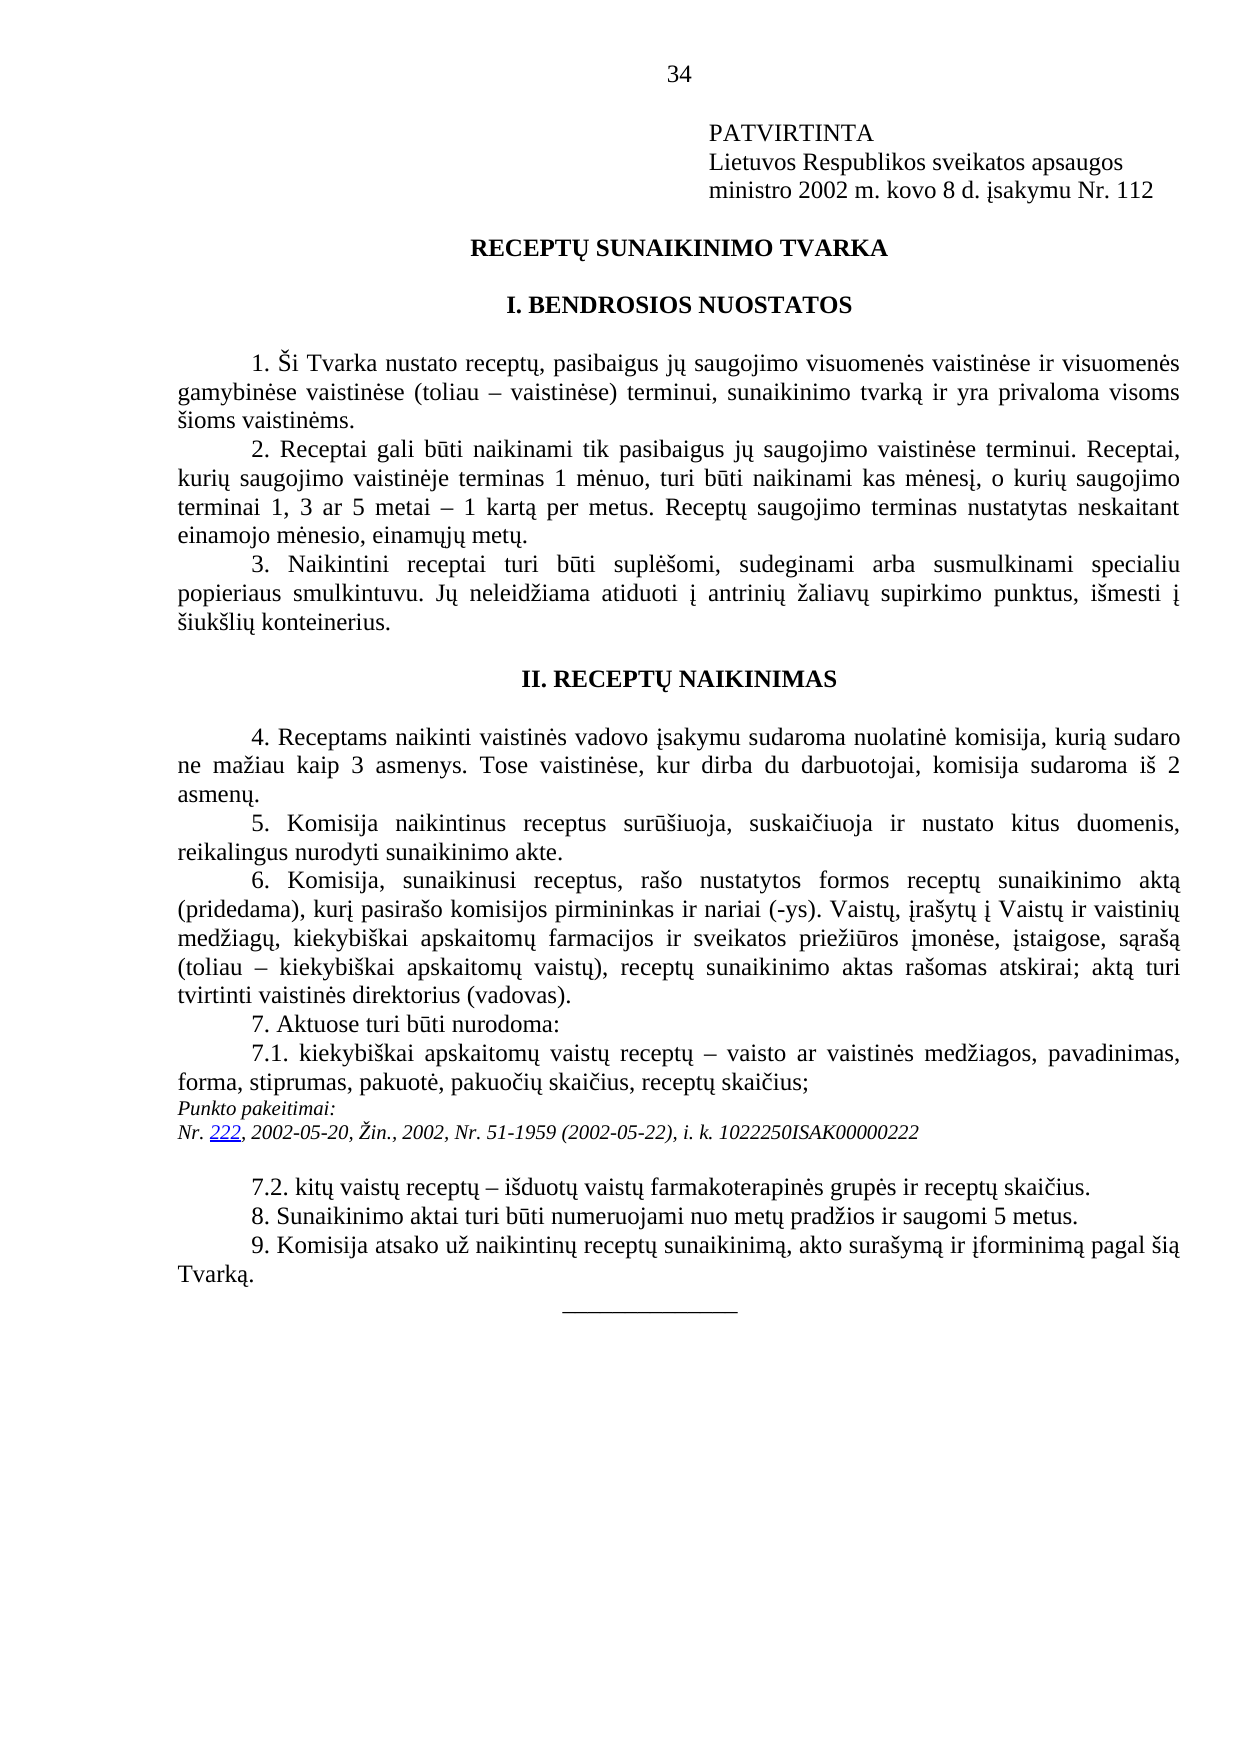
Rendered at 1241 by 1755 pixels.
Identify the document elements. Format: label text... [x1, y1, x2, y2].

text Lietuvos Respublikos sveikatos apsaugos [177, 147, 1240, 176]
text Nr. 222, 2002-05-20, Žin., 2002, Nr. 51-1959 (2002-05-22), i. k. 1022250ISAK00000222 [177, 1120, 1181, 1144]
text 8. Sunaikinimo aktai turi būti numeruojami nuo metų pradžios ir saugomi 5 metus. [177, 1201, 1181, 1230]
text RECEPTŲ SUNAIKINIMO TVARKA [177, 233, 1181, 262]
text ______________ [177, 1287, 1122, 1316]
text 5. Komisija naikintinus receptus surūšiuoja, suskaičiuoja ir nustato kitus duomenis, reikalingus nurodyti sunaikinimo akte. [177, 808, 1181, 866]
text 2. Receptai gali būti naikinami tik pasibaigus jų saugojimo vaistinėse terminui. Receptai, kurių saugojimo vaistinėje terminas 1 mėnuo, turi būti naikinami kas mėnesį, o kurių saugojimo terminai 1, 3 ar 5 metai – 1 kartą per metus. Receptų saugojimo terminas nustatytas neskaitant einamojo mėnesio, einamųjų metų. [177, 434, 1181, 549]
text 3. Naikintini receptai turi būti suplėšomi, sudeginami arba susmulkinami specialiu popieriaus smulkintuvu. Jų neleidžiama atiduoti į antrinių žaliavų supirkimo punktus, išmesti į šiukšlių konteinerius. [177, 549, 1181, 636]
text 7.1. kiekybiškai apskaitomų vaistų receptų – vaisto ar vaistinės medžiagos, pavadinimas, forma, stiprumas, pakuotė, pakuočių skaičius, receptų skaičius; [177, 1038, 1181, 1096]
text II. RECEPTŲ NAIKINIMAS [177, 664, 1181, 693]
text PATVIRTINTA [709, 118, 1240, 147]
text 4. Receptams naikinti vaistinės vadovo įsakymu sudaroma nuolatinė komisija, kurią sudaro ne mažiau kaip 3 asmenys. Tose vaistinėse, kur dirba du darbuotojai, komisija sudaroma iš 2 asmenų. [177, 722, 1181, 808]
text ministro 2002 m. kovo 8 d. įsakymu Nr. 112 [177, 176, 1240, 204]
text 1. Ši Tvarka nustato receptų, pasibaigus jų saugojimo visuomenės vaistinėse ir visuomenės gamybinėse vaistinėse (toliau – vaistinėse) terminui, sunaikinimo tvarką ir yra privaloma visoms šioms vaistinėms. [177, 348, 1181, 434]
text 7.2. kitų vaistų receptų – išduotų vaistų farmakoterapinės grupės ir receptų skaičius. [177, 1172, 1181, 1201]
text 9. Komisija atsako už naikintinų receptų sunaikinimą, akto surašymą ir įforminimą pagal šią Tvarką. [177, 1230, 1181, 1287]
text 7. Aktuose turi būti nurodoma: [177, 1009, 1181, 1038]
text I. BENDROSIOS NUOSTATOS [177, 291, 1181, 319]
text Punkto pakeitimai: [177, 1096, 1181, 1120]
text 6. Komisija, sunaikinusi receptus, rašo nustatytos formos receptų sunaikinimo aktą (pridedama), kurį pasirašo komisijos pirmininkas ir nariai (-ys). Vaistų, įrašytų į Vaistų ir vaistinių medžiagų, kiekybiškai apskaitomų farmacijos ir sveikatos priežiūros įmonėse, įstaigose, sąrašą (toliau – kiekybiškai apskaitomų vaistų), receptų sunaikinimo aktas rašomas atskirai; aktą turi tvirtinti vaistinės direktorius (vadovas). [177, 866, 1181, 1009]
